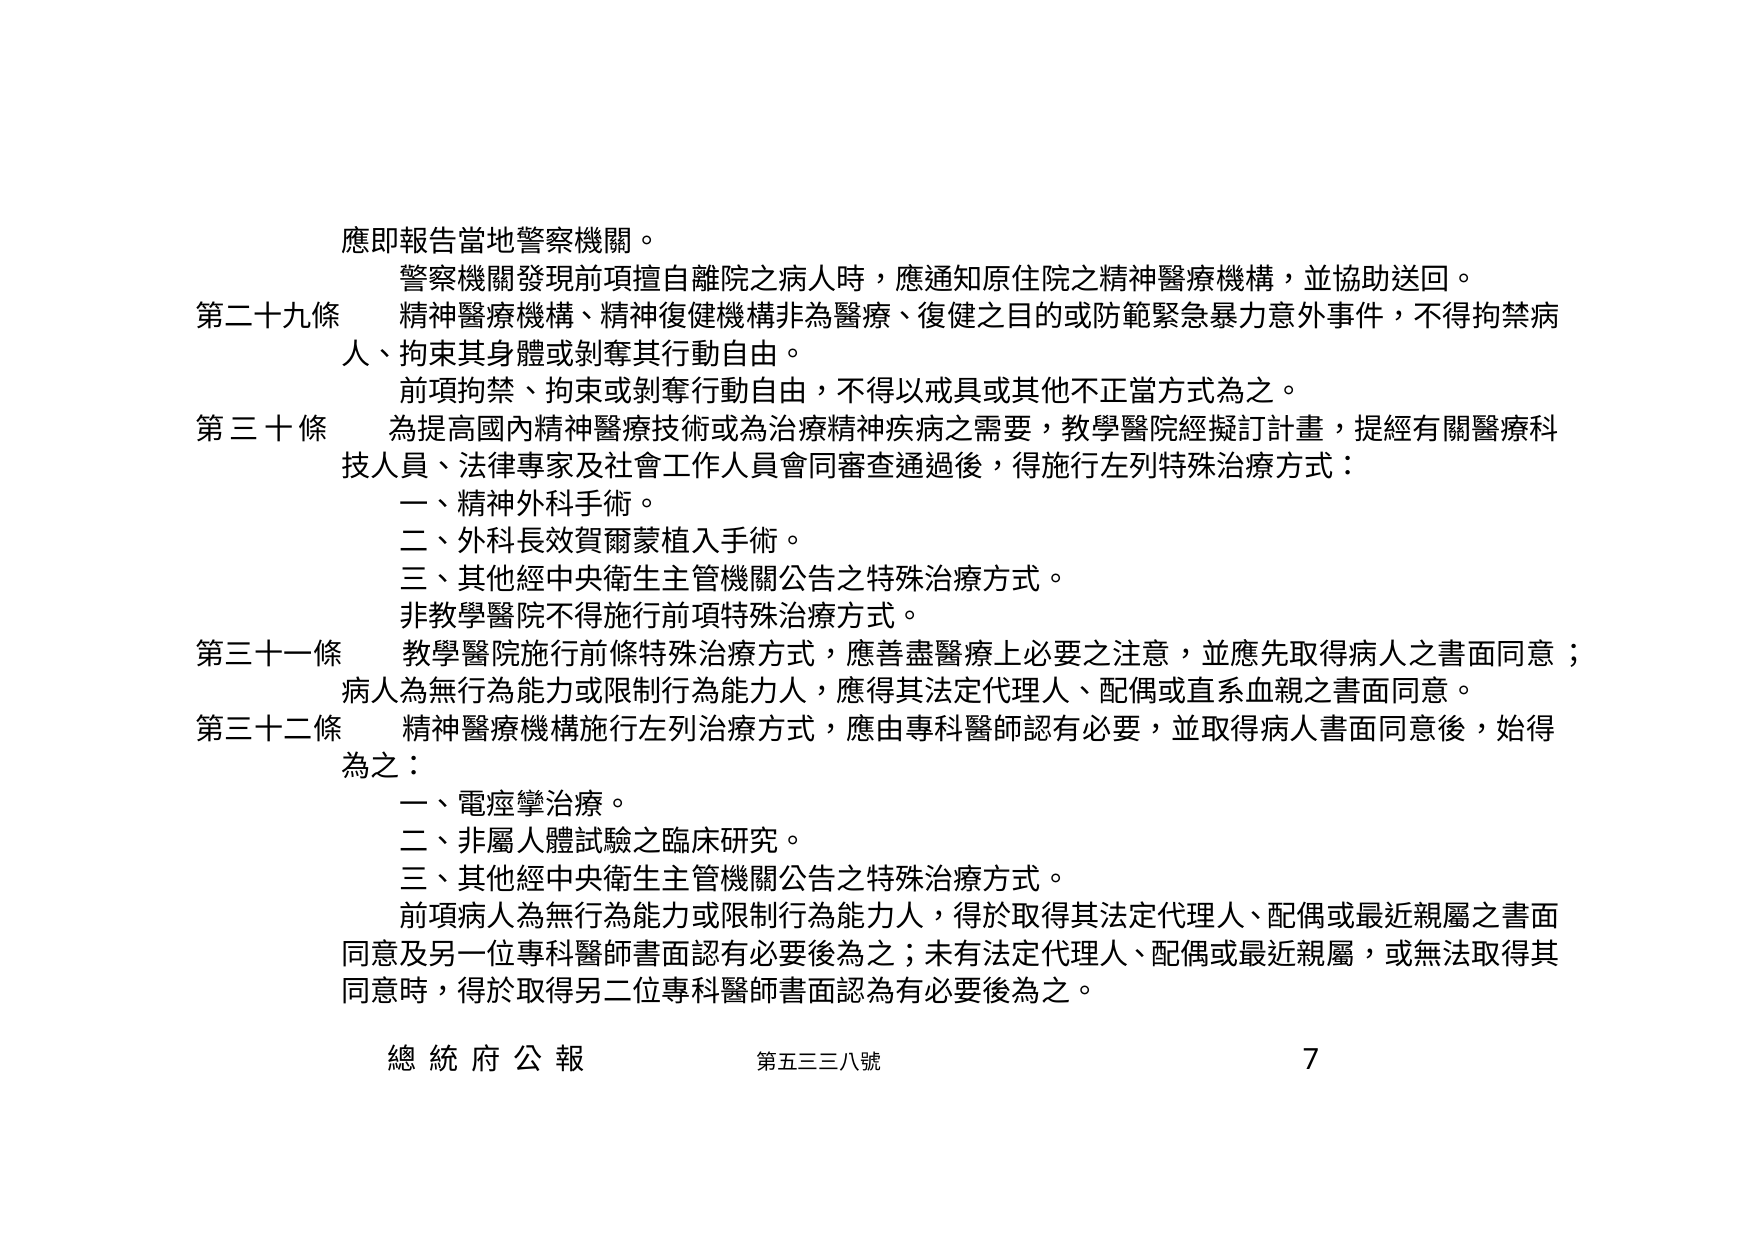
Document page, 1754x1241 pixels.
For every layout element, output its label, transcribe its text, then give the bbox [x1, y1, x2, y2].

text 一、電痙攣治療。 [399, 784, 1559, 822]
text 第三十條 為提高國內精神醫療技術或為治療精神疾病之需要，教學醫院經擬訂計畫，提經有關醫療科技人員、法律專家及社會工作人員會同審查通過後，得施行左列特殊治療方式： [195, 409, 1559, 484]
text 前項拘禁、拘束或剝奪行動自由，不得以戒具或其他不正當方式為之。 [341, 372, 1559, 409]
text 應即報告當地警察機關。 [195, 222, 1559, 259]
text 第三十二條 精神醫療機構施行左列治療方式，應由專科醫師認有必要，並取得病人書面同意後，始得為之： [195, 709, 1559, 784]
text 二、外科長效賀爾蒙植入手術。 [399, 522, 1559, 559]
text 三、其他經中央衛生主管機關公告之特殊治療方式。 [399, 559, 1559, 597]
text 警察機關發現前項擅自離院之病人時，應通知原住院之精神醫療機構，並協助送回。 [341, 259, 1559, 297]
text 一、精神外科手術。 [399, 484, 1559, 522]
text 前項病人為無行為能力或限制行為能力人，得於取得其法定代理人、配偶或最近親屬之書面同意及另一位專科醫師書面認有必要後為之；未有法定代理人、配偶或最近親屬，或無法取得其同意時，得於取得另二位專科醫師書面認為有必要後為之。 [341, 897, 1559, 1009]
text 二、非屬人體試驗之臨床研究。 [399, 822, 1559, 859]
text 非教學醫院不得施行前項特殊治療方式。 [341, 597, 1559, 634]
text 第三十一條 教學醫院施行前條特殊治療方式，應善盡醫療上必要之注意，並應先取得病人之書面同意；病人為無行為能力或限制行為能力人，應得其法定代理人、配偶或直系血親之書面同意。 [195, 634, 1559, 709]
text 第二十九條 精神醫療機構、精神復健機構非為醫療、復健之目的或防範緊急暴力意外事件，不得拘禁病人、拘束其身體或剝奪其行動自由。 [195, 297, 1559, 372]
text 三、其他經中央衛生主管機關公告之特殊治療方式。 [399, 859, 1559, 897]
